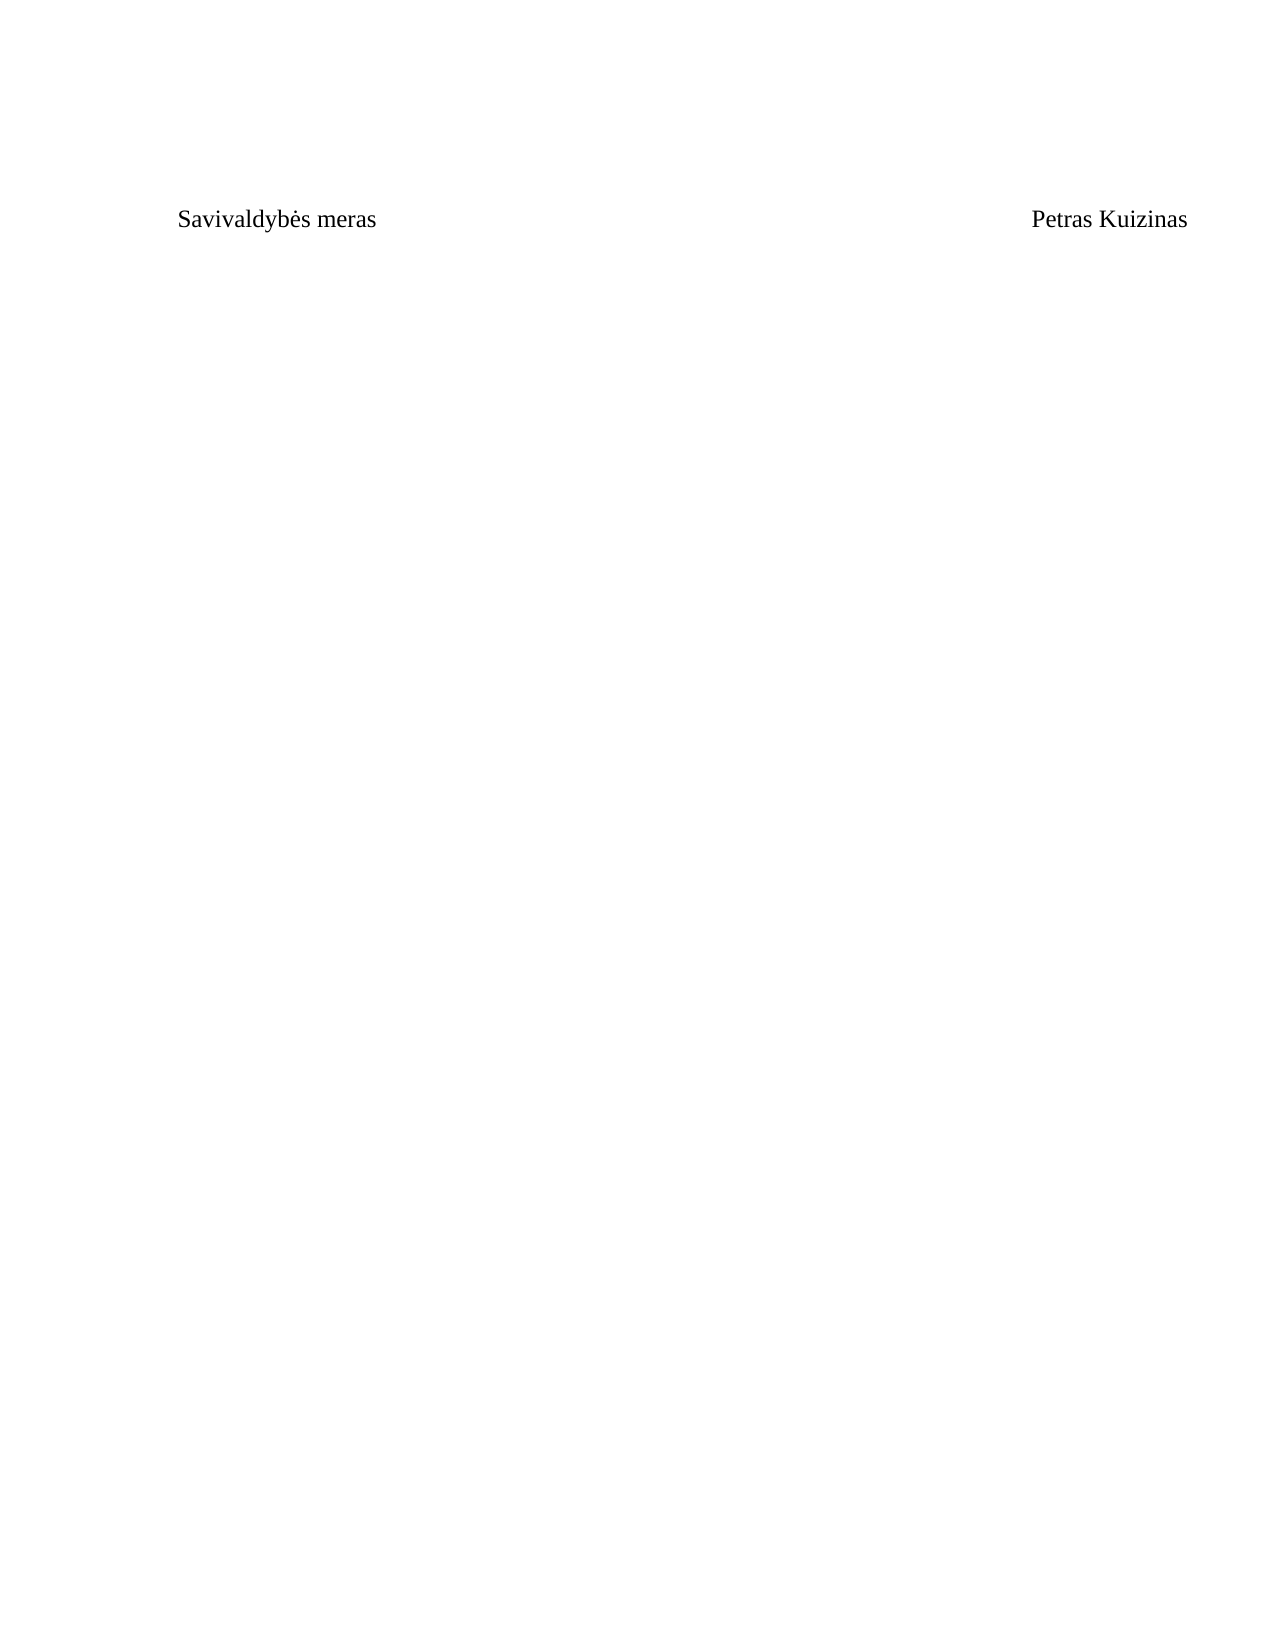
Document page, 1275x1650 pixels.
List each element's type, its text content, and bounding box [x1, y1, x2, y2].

text Savivaldybės meras Petras Kuizinas [177, 204, 1216, 233]
